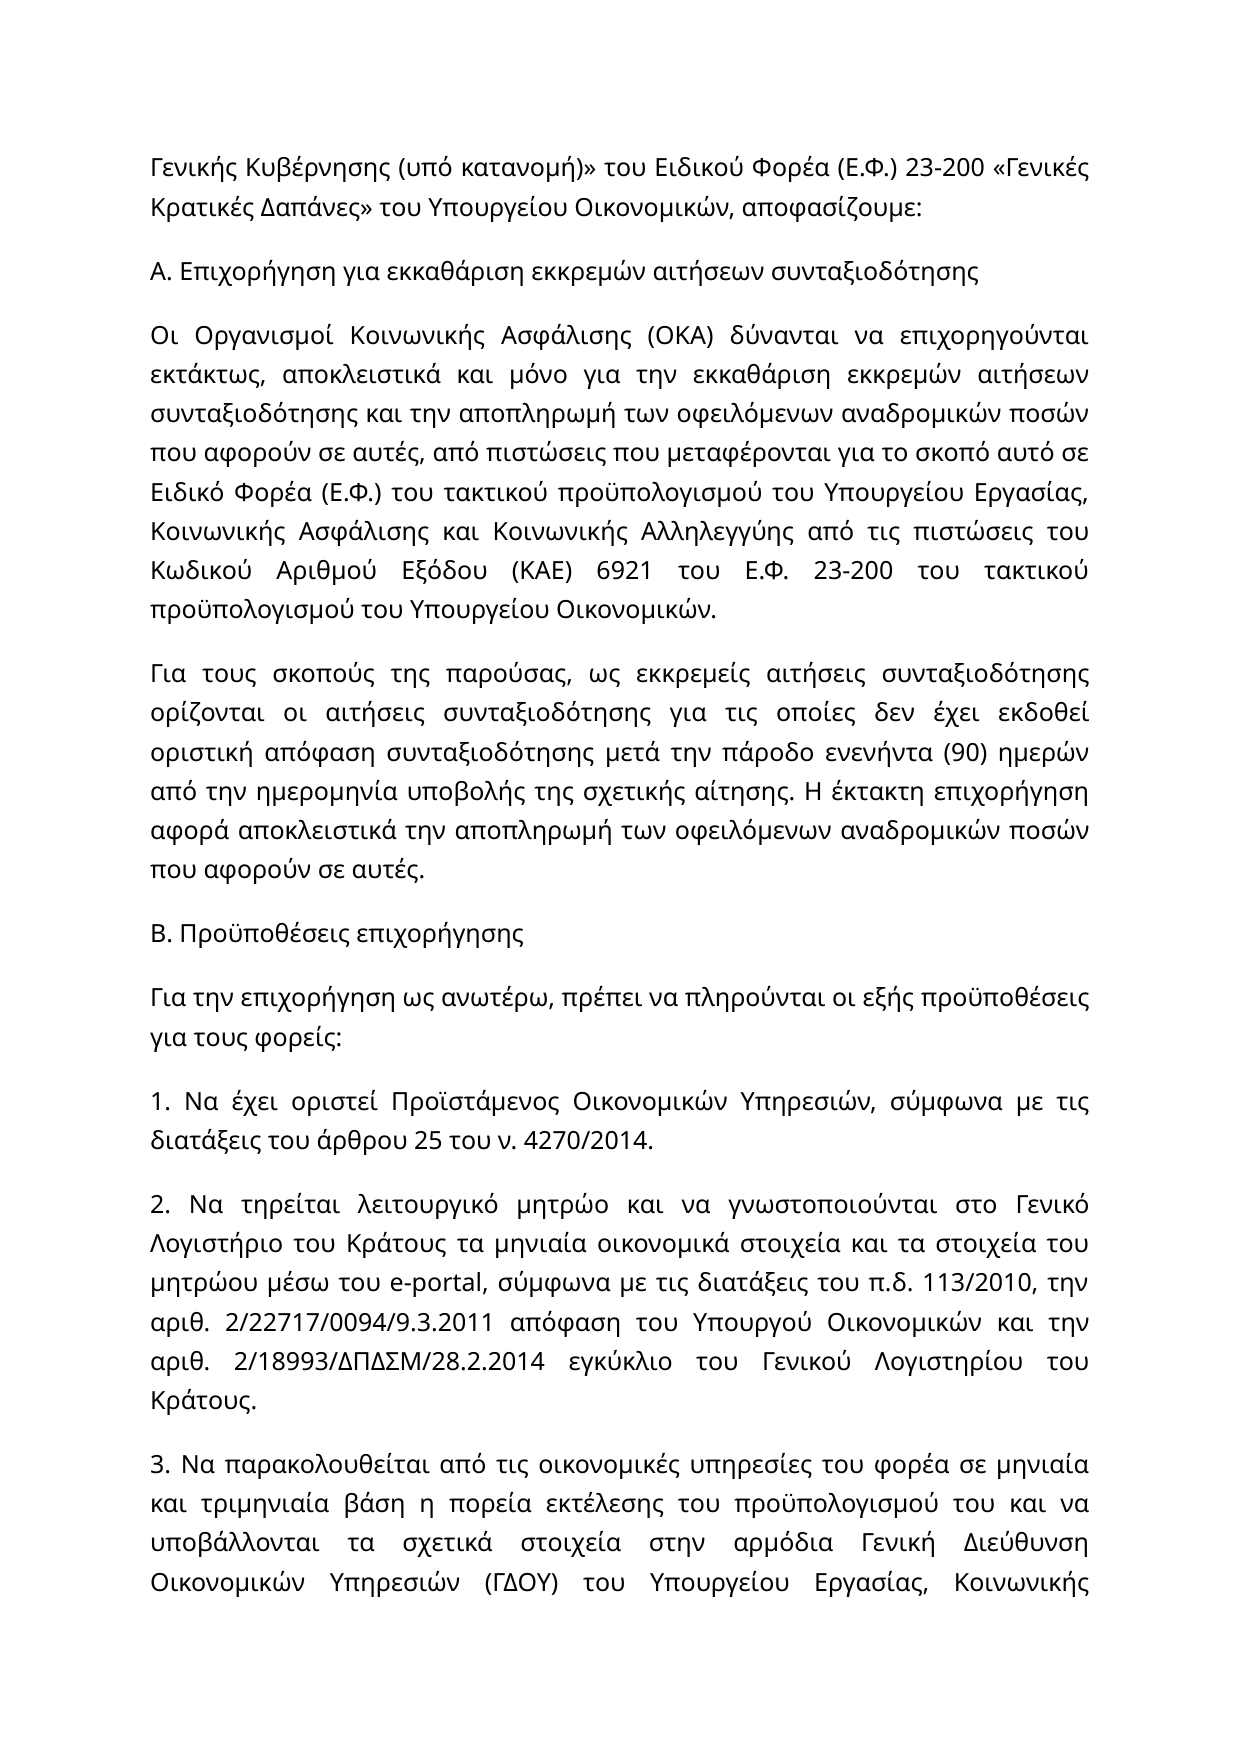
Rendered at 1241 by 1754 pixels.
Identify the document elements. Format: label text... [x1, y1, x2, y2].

text Γενικής Κυβέρνησης (υπό κατανομή)» του Ειδικού Φορέα (Ε.Φ.) 23-200 «Γενικές Κρατικές Δαπάνες» του Υπουργείου Οικονομικών, αποφασίζουμε: [150, 150, 1090, 223]
text Α. Επιχορήγηση για εκκαθάριση εκκρεμών αιτήσεων συνταξιοδότησης [150, 253, 1090, 287]
text Για την επιχορήγηση ως ανωτέρω, πρέπει να πληρούνται οι εξής προϋποθέσεις για τους φορείς: [150, 980, 1090, 1053]
text 1. Να έχει οριστεί Προϊστάμενος Οικονομικών Υπηρεσιών, σύμφωνα με τις διατάξεις του άρθρου 25 του ν. 4270/2014. [150, 1083, 1090, 1157]
text Για τους σκοπούς της παρούσας, ως εκκρεμείς αιτήσεις συνταξιοδότησης ορίζονται οι αιτήσεις συνταξιοδότησης για τις οποίες δεν έχει εκδοθεί οριστική απόφαση συνταξιοδότησης μετά την πάροδο ενενήντα (90) ημερών από την ημερομηνία υποβολής της σχετικής αίτησης. Η έκτακτη επιχορήγηση αφορά αποκλειστικά την αποπληρωμή των οφειλόμενων αναδρομικών ποσών που αφορούν σε αυτές. [150, 656, 1090, 886]
text 3. Να παρακολουθείται από τις οικονομικές υπηρεσίες του φορέα σε μηνιαία και τριμηνιαία βάση η πορεία εκτέλεσης του προϋπολογισμού του και να υποβάλλονται τα σχετικά στοιχεία στην αρμόδια Γενική Διεύθυνση Οικονομικών Υπηρεσιών (ΓΔΟΥ) του Υπουργείου Εργασίας, Κοινωνικής [150, 1447, 1090, 1598]
text Οι Οργανισμοί Κοινωνικής Ασφάλισης (ΟΚΑ) δύνανται να επιχορηγούνται εκτάκτως, αποκλειστικά και μόνο για την εκκαθάριση εκκρεμών αιτήσεων συνταξιοδότησης και την αποπληρωμή των οφειλόμενων αναδρομικών ποσών που αφορούν σε αυτές, από πιστώσεις που μεταφέρονται για το σκοπό αυτό σε Ειδικό Φορέα (Ε.Φ.) του τακτικού προϋπολογισμού του Υπουργείου Εργασίας, Κοινωνικής Ασφάλισης και Κοινωνικής Αλληλεγγύης από τις πιστώσεις του Κωδικού Αριθμού Εξόδου (ΚΑΕ) 6921 του Ε.Φ. 23-200 του τακτικού προϋπολογισμού του Υπουργείου Οικονομικών. [150, 317, 1090, 626]
text Β. Προϋποθέσεις επιχορήγησης [150, 916, 1090, 950]
text 2. Να τηρείται λειτουργικό μητρώο και να γνωστοποιούνται στο Γενικό Λογιστήριο του Κράτους τα μηνιαία οικονομικά στοιχεία και τα στοιχεία του μητρώου μέσω του e-portal, σύμφωνα με τις διατάξεις του π.δ. 113/2010, την αριθ. 2/22717/0094/9.3.2011 απόφαση του Υπουργού Οικονομικών και την αριθ. 2/18993/ΔΠΔΣΜ/28.2.2014 εγκύκλιο του Γενικού Λογιστηρίου του Κράτους. [150, 1187, 1090, 1417]
